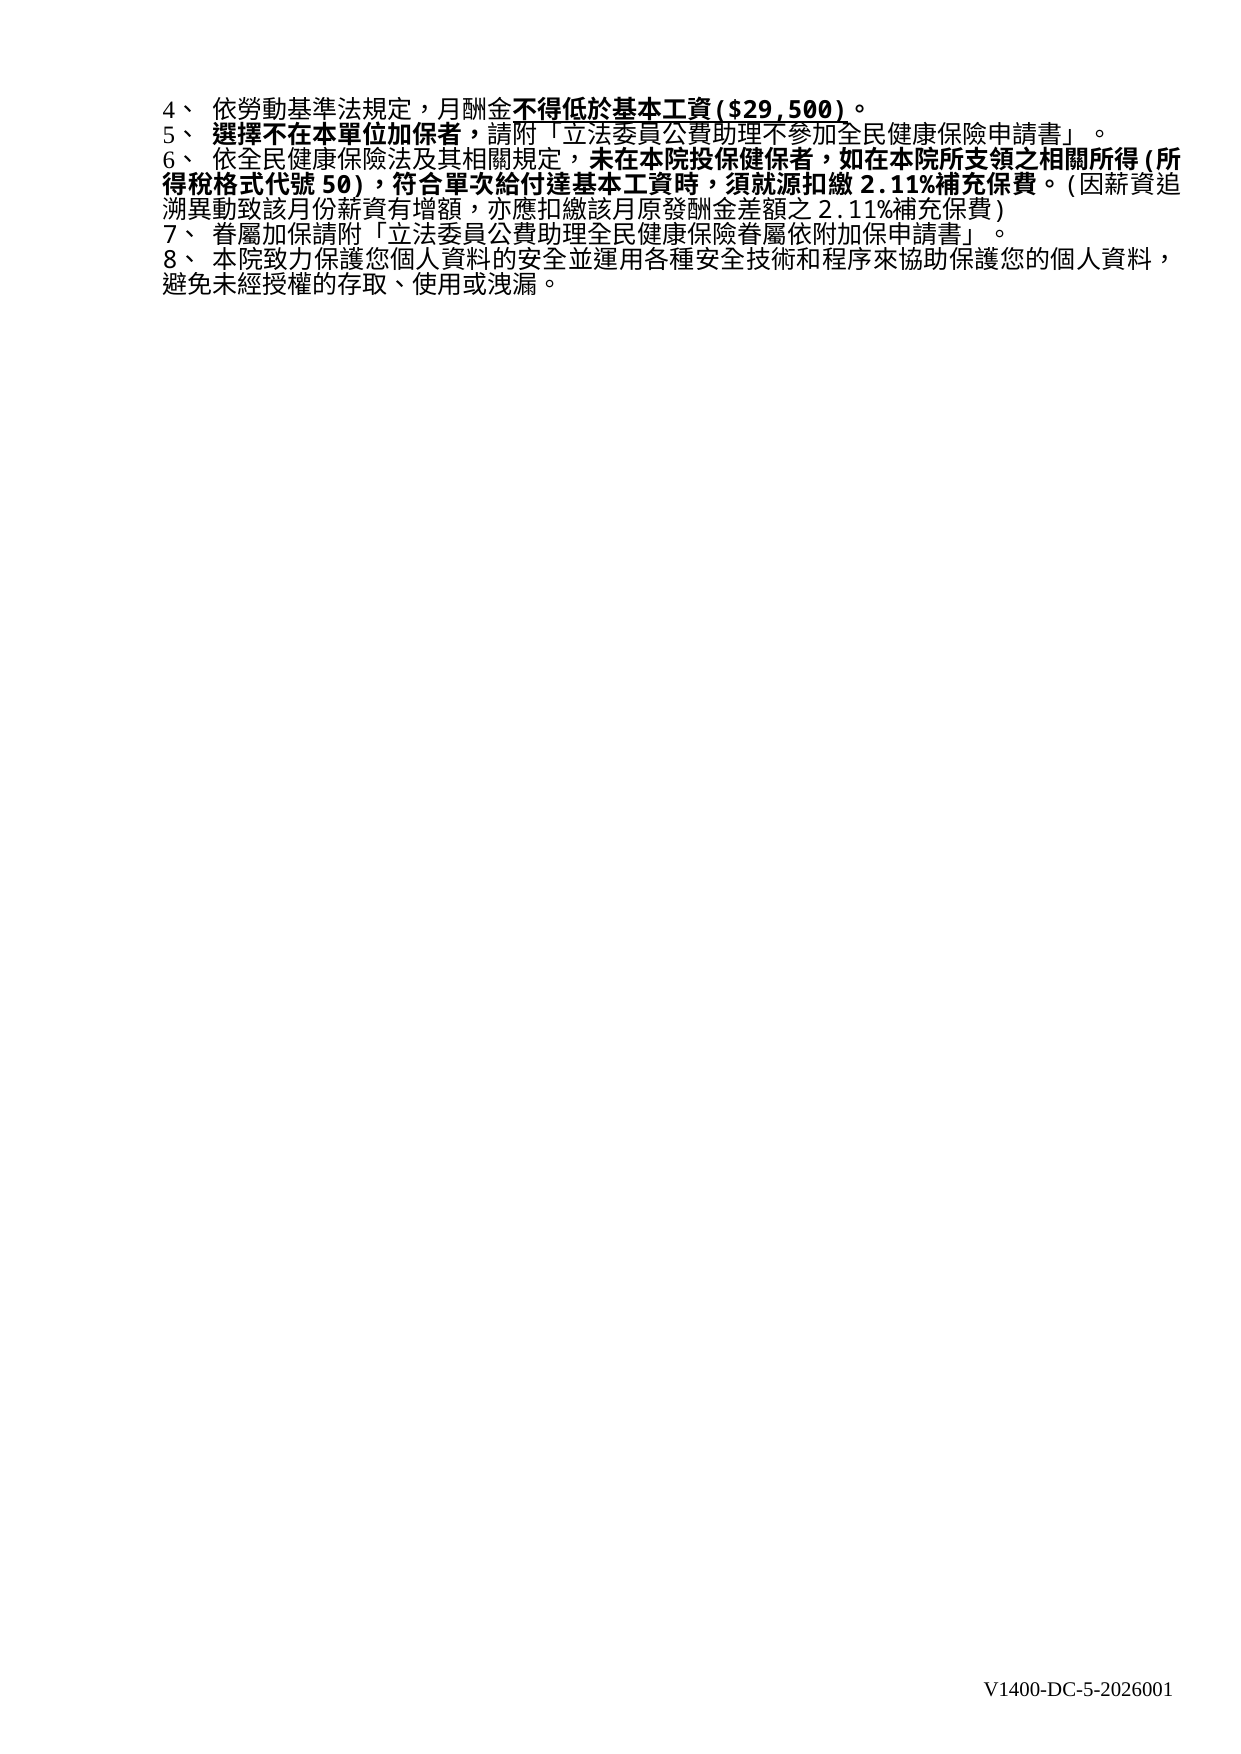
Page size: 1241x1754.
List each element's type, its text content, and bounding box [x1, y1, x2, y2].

list 依全民健康保險法及其相關規定，未在本院投保健保者，如在本院所支領之相關所得(所得稅格式代號50)，符合單次給付達基本工資時，須就源扣繳2.11%補充保費。(因薪資追溯異動致該月份薪資有增額，亦應扣繳該月原發酬金差額之2.11%補充保費) [162, 149, 1181, 224]
list 本院致力保護您個人資料的安全並運用各種安全技術和程序來協助保護您的個人資料，避免未經授權的存取、使用或洩漏。 [162, 249, 1181, 299]
list 依勞動基準法規定，月酬金不得低於基本工資($29,500)。 [162, 99, 1181, 124]
list 眷屬加保請附「立法委員公費助理全民健康保險眷屬依附加保申請書」。 [162, 224, 1181, 249]
list 選擇不在本單位加保者，請附「立法委員公費助理不參加全民健康保險申請書」。 [162, 124, 1181, 149]
